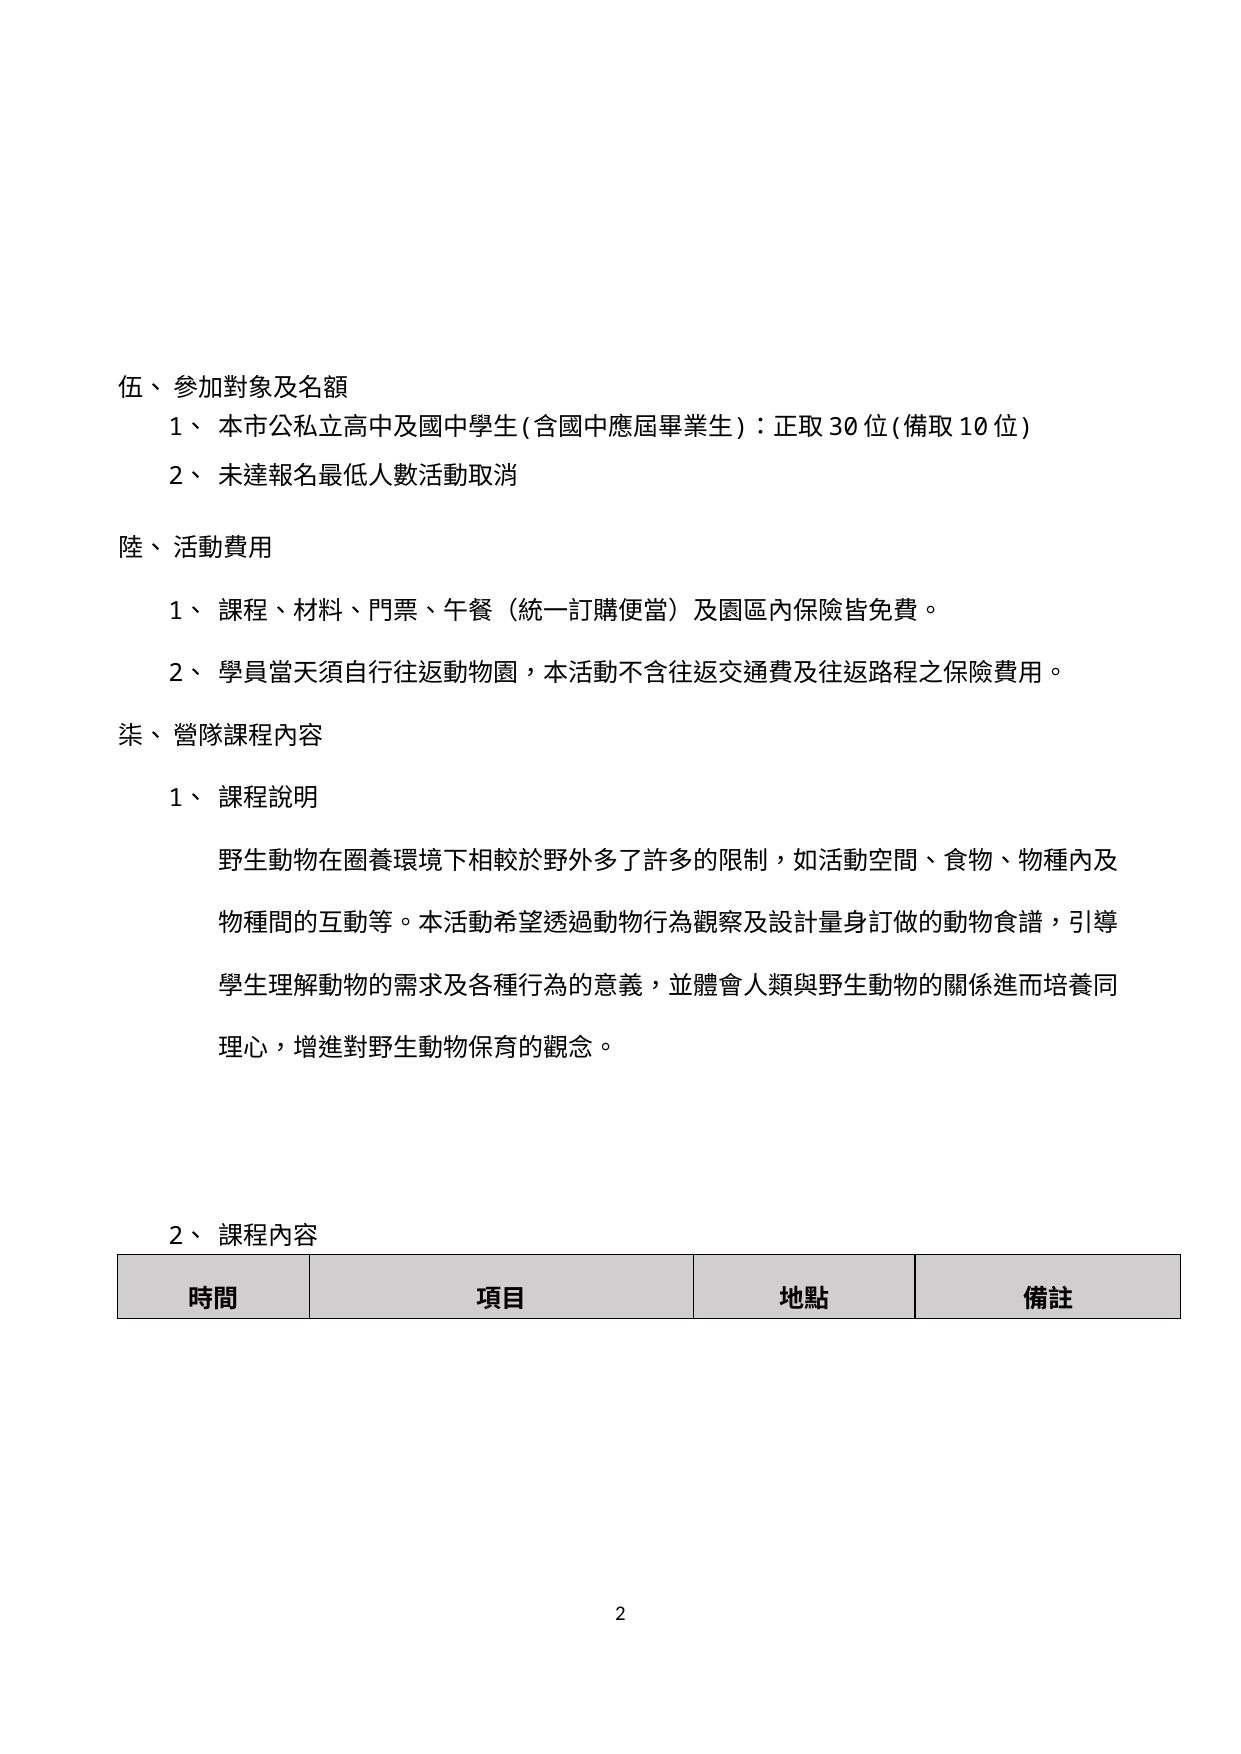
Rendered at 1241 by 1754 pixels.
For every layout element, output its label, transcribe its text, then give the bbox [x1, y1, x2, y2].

list 課程內容 [168, 1192, 1122, 1254]
list 未達報名最低人數活動取消 [168, 455, 1122, 492]
list 參加對象及名額 [118, 344, 1122, 407]
list 活動費用 [118, 504, 1122, 567]
table_header 時間 [118, 1255, 309, 1318]
list 課程說明 [168, 754, 1122, 817]
table_header 項目 [310, 1255, 693, 1318]
list 營隊課程內容 [118, 692, 1122, 754]
list 學員當天須自行往返動物園，本活動不含往返交通費及往返路程之保險費用。 [168, 629, 1122, 692]
table_header 備註 [916, 1255, 1180, 1318]
list 本市公私立高中及國中學生(含國中應屆畢業生)：正取30位(備取10位) [168, 407, 1122, 443]
text 野生動物在圈養環境下相較於野外多了許多的限制，如活動空間、食物、物種內及物種間的互動等。本活動希望透過動物行為觀察及設計量身訂做的動物食譜，引導學生理解動物的需求及各種行為的意義，並體會人類與野生動物的關係進而培養同理心，增進對野生動物保育的觀念。 [218, 817, 1122, 1067]
table_header 地點 [694, 1255, 914, 1318]
list 課程、材料、門票、午餐（統一訂購便當）及園區內保險皆免費。 [168, 567, 1122, 629]
